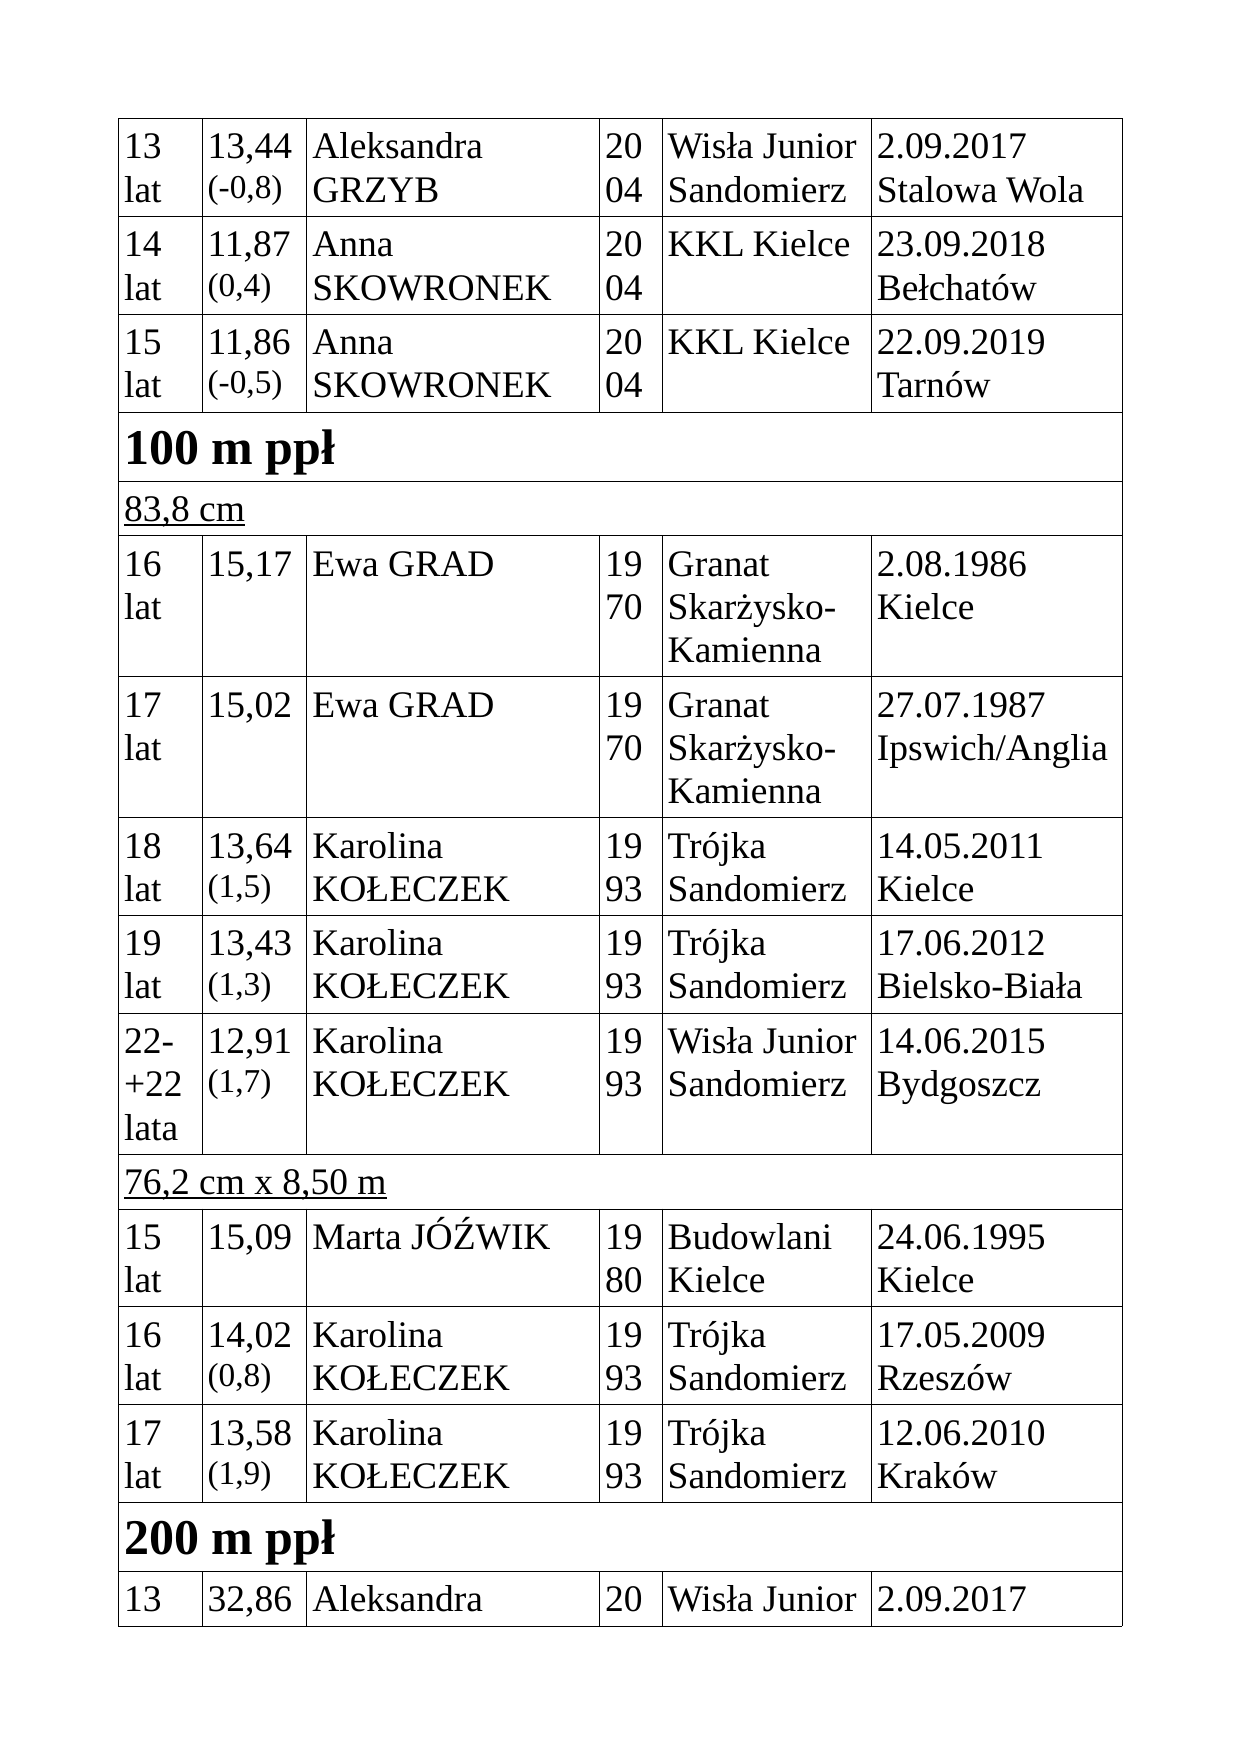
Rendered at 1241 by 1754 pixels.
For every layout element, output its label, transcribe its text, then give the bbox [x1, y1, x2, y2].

table_cell 14,02 (0,8) [203, 1307, 306, 1404]
table_cell Karolina KOŁECZEK [307, 1307, 599, 1404]
table_cell 1993 [600, 1014, 662, 1154]
table_cell 16 lat [119, 536, 202, 676]
table_cell 13 [119, 1572, 202, 1626]
table_cell KKL Kielce [663, 217, 871, 314]
table_cell 22-+22 lata [119, 1014, 202, 1154]
table_cell 13,58 (1,9) [203, 1405, 306, 1502]
table_cell 1993 [600, 916, 662, 1013]
table_cell Ewa GRAD [307, 536, 599, 676]
table_cell Anna SKOWRONEK [307, 217, 599, 314]
table_cell Ewa GRAD [307, 677, 599, 817]
table_cell 17 lat [119, 677, 202, 817]
table_cell Wisła Junior Sandomierz [663, 1014, 871, 1154]
table_cell 100 m ppł [119, 413, 1122, 481]
table_cell 1993 [600, 1405, 662, 1502]
table_cell 15,17 [203, 536, 306, 676]
table_cell 15 lat [119, 1210, 202, 1306]
table_cell 13 lat [119, 119, 202, 216]
table_cell 14.06.2015 Bydgoszcz [872, 1014, 1122, 1154]
table_cell KKL Kielce [663, 315, 871, 412]
table_cell Trójka Sandomierz [663, 818, 871, 915]
table_cell Karolina KOŁECZEK [307, 818, 599, 915]
table_cell Granat Skarżysko-Kamienna [663, 536, 871, 676]
table_cell 15 lat [119, 315, 202, 412]
table_cell 1970 [600, 536, 662, 676]
table_cell 1980 [600, 1210, 662, 1306]
table_cell 83,8 cm [119, 482, 1122, 535]
table_cell Wisła Junior [663, 1572, 871, 1626]
table_cell 17.06.2012 Bielsko-Biała [872, 916, 1122, 1013]
table_cell 13,44 (-0,8) [203, 119, 306, 216]
table_cell Granat Skarżysko-Kamienna [663, 677, 871, 817]
table_cell 12.06.2010 Kraków [872, 1405, 1122, 1502]
table_cell 13,43 (1,3) [203, 916, 306, 1013]
table_cell Trójka Sandomierz [663, 1405, 871, 1502]
table_cell Karolina KOŁECZEK [307, 1014, 599, 1154]
table_cell 20 [600, 1572, 662, 1626]
table_cell 32,86 [203, 1572, 306, 1626]
table_cell 23.09.2018 Bełchatów [872, 217, 1122, 314]
table_cell 1970 [600, 677, 662, 817]
table_cell Anna SKOWRONEK [307, 315, 599, 412]
table_cell 2004 [600, 119, 662, 216]
table_cell 12,91 (1,7) [203, 1014, 306, 1154]
table_cell 16 lat [119, 1307, 202, 1404]
table_cell 15,09 [203, 1210, 306, 1306]
table_cell 13,64 (1,5) [203, 818, 306, 915]
table_cell 2.08.1986 Kielce [872, 536, 1122, 676]
table_cell 200 m ppł [119, 1503, 1122, 1571]
table_cell 24.06.1995 Kielce [872, 1210, 1122, 1306]
table_cell Wisła Junior Sandomierz [663, 119, 871, 216]
table_cell 2004 [600, 217, 662, 314]
table_cell Aleksandra [307, 1572, 599, 1626]
table_cell 76,2 cm x 8,50 m [119, 1155, 1122, 1208]
table_cell 17.05.2009 Rzeszów [872, 1307, 1122, 1404]
table_cell 18 lat [119, 818, 202, 915]
table_cell 17 lat [119, 1405, 202, 1502]
table_cell 2004 [600, 315, 662, 412]
table_cell 27.07.1987 Ipswich/Anglia [872, 677, 1122, 817]
table_cell 15,02 [203, 677, 306, 817]
table_cell Karolina KOŁECZEK [307, 1405, 599, 1502]
table_cell 1993 [600, 1307, 662, 1404]
table_cell 14 lat [119, 217, 202, 314]
table_cell 14.05.2011 Kielce [872, 818, 1122, 915]
table_cell 11,86 (-0,5) [203, 315, 306, 412]
table_cell Aleksandra GRZYB [307, 119, 599, 216]
table_cell Karolina KOŁECZEK [307, 916, 599, 1013]
table_cell 22.09.2019 Tarnów [872, 315, 1122, 412]
table_cell 1993 [600, 818, 662, 915]
table_cell Marta JÓŹWIK [307, 1210, 599, 1306]
table_cell 11,87 (0,4) [203, 217, 306, 314]
table_cell 2.09.2017 Stalowa Wola [872, 119, 1122, 216]
table_cell Trójka Sandomierz [663, 1307, 871, 1404]
table_cell Budowlani Kielce [663, 1210, 871, 1306]
table_cell 19 lat [119, 916, 202, 1013]
table_cell 2.09.2017 [872, 1572, 1122, 1626]
table_cell Trójka Sandomierz [663, 916, 871, 1013]
